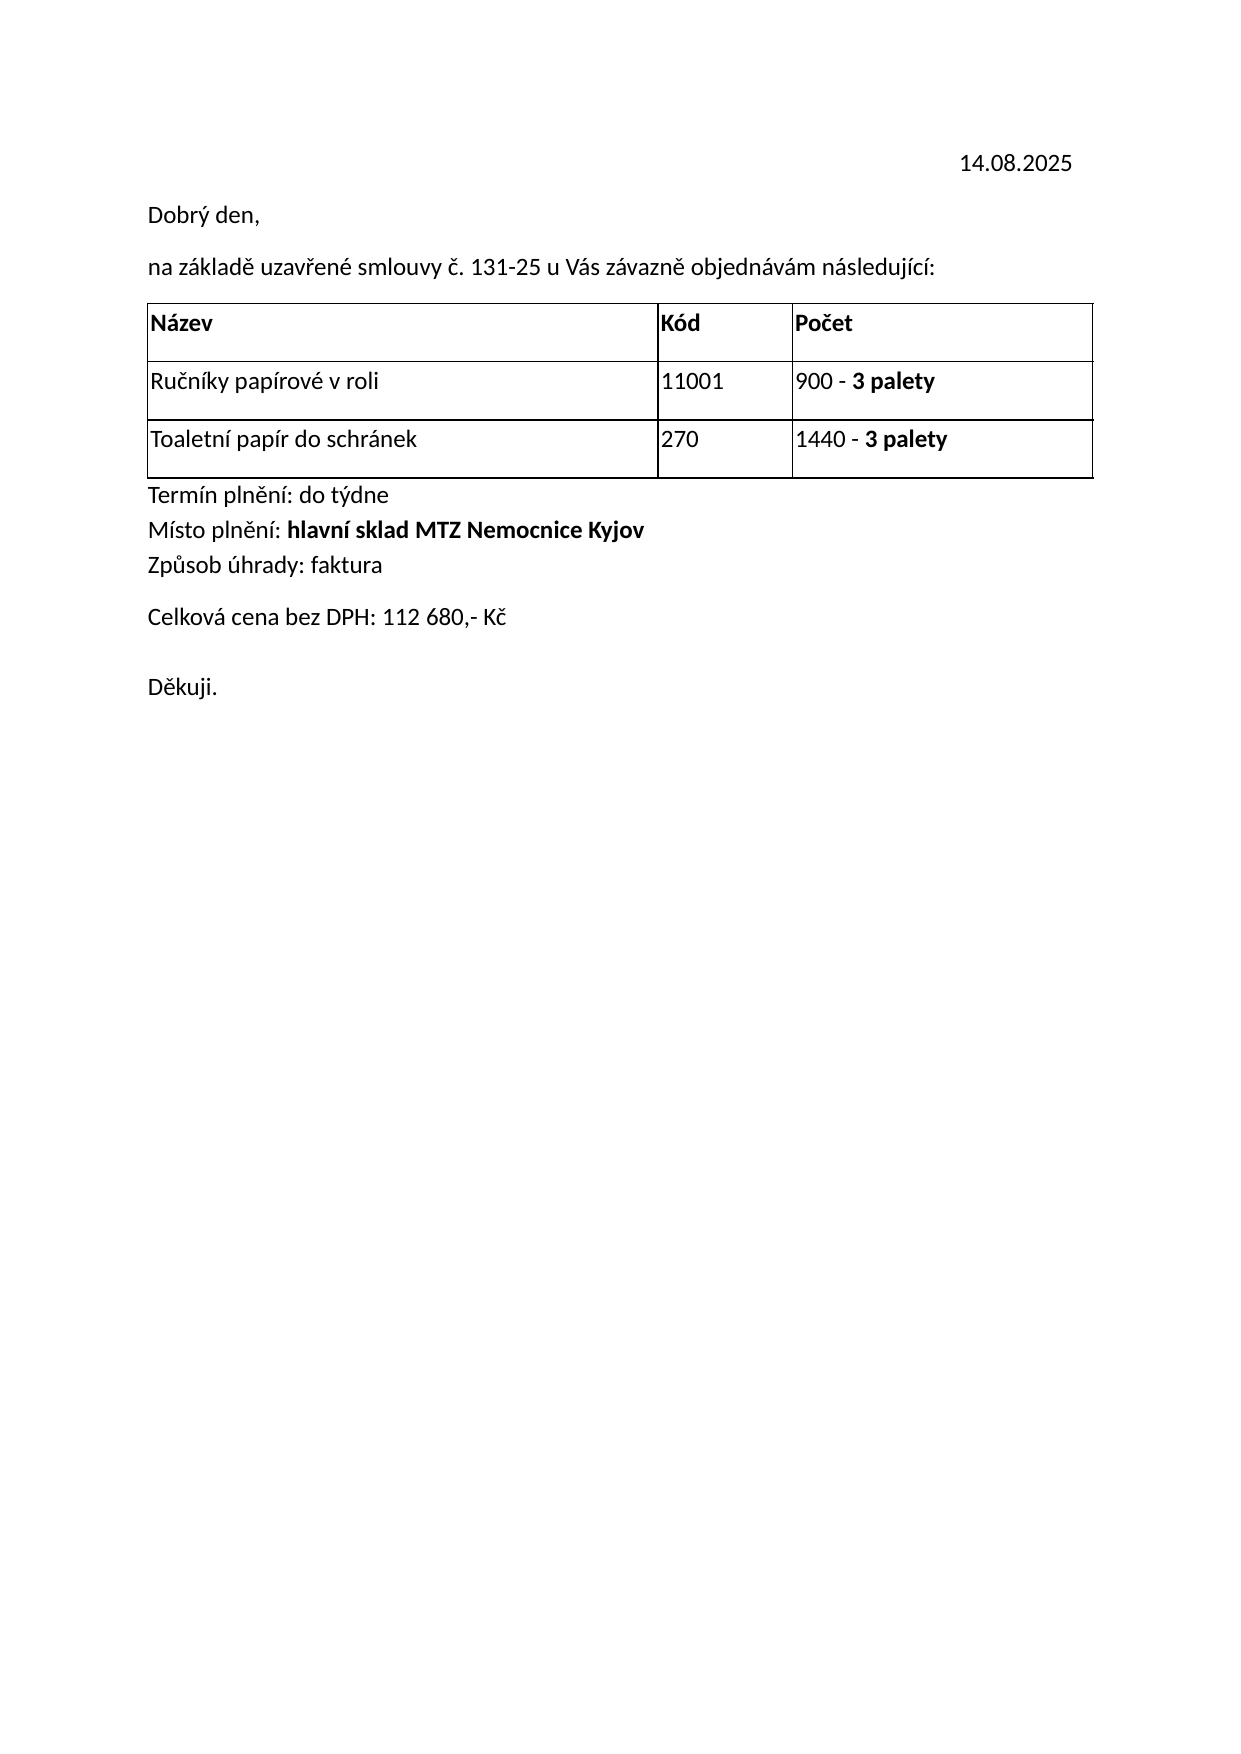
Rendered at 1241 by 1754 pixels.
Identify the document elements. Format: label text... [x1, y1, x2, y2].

text Dobrý den, [148, 199, 1093, 230]
table_cell 11001 [659, 362, 792, 419]
table_header Kód [659, 304, 792, 361]
table_cell Toaletní papír do schránek [148, 421, 657, 477]
table_header Název [148, 304, 657, 361]
table_cell 270 [659, 421, 792, 477]
table_header Počet [793, 304, 1092, 361]
table_cell 900 - 3 palety [793, 362, 1092, 419]
text Termín plnění: do týdne Místo plnění: hlavní sklad MTZ Nemocnice Kyjov Způsob úhrady: faktura [148, 479, 1093, 579]
text Celková cena bez DPH: 112 680,- Kč Děkuji. [148, 601, 1093, 701]
table_cell Ručníky papírové v roli [148, 362, 657, 419]
text na základě uzavřené smlouvy č. 131-25 u Vás závazně objednávám následující: [148, 251, 1093, 281]
table_cell 1440 - 3 palety [793, 421, 1092, 477]
text 14.08.2025 [148, 148, 1093, 178]
